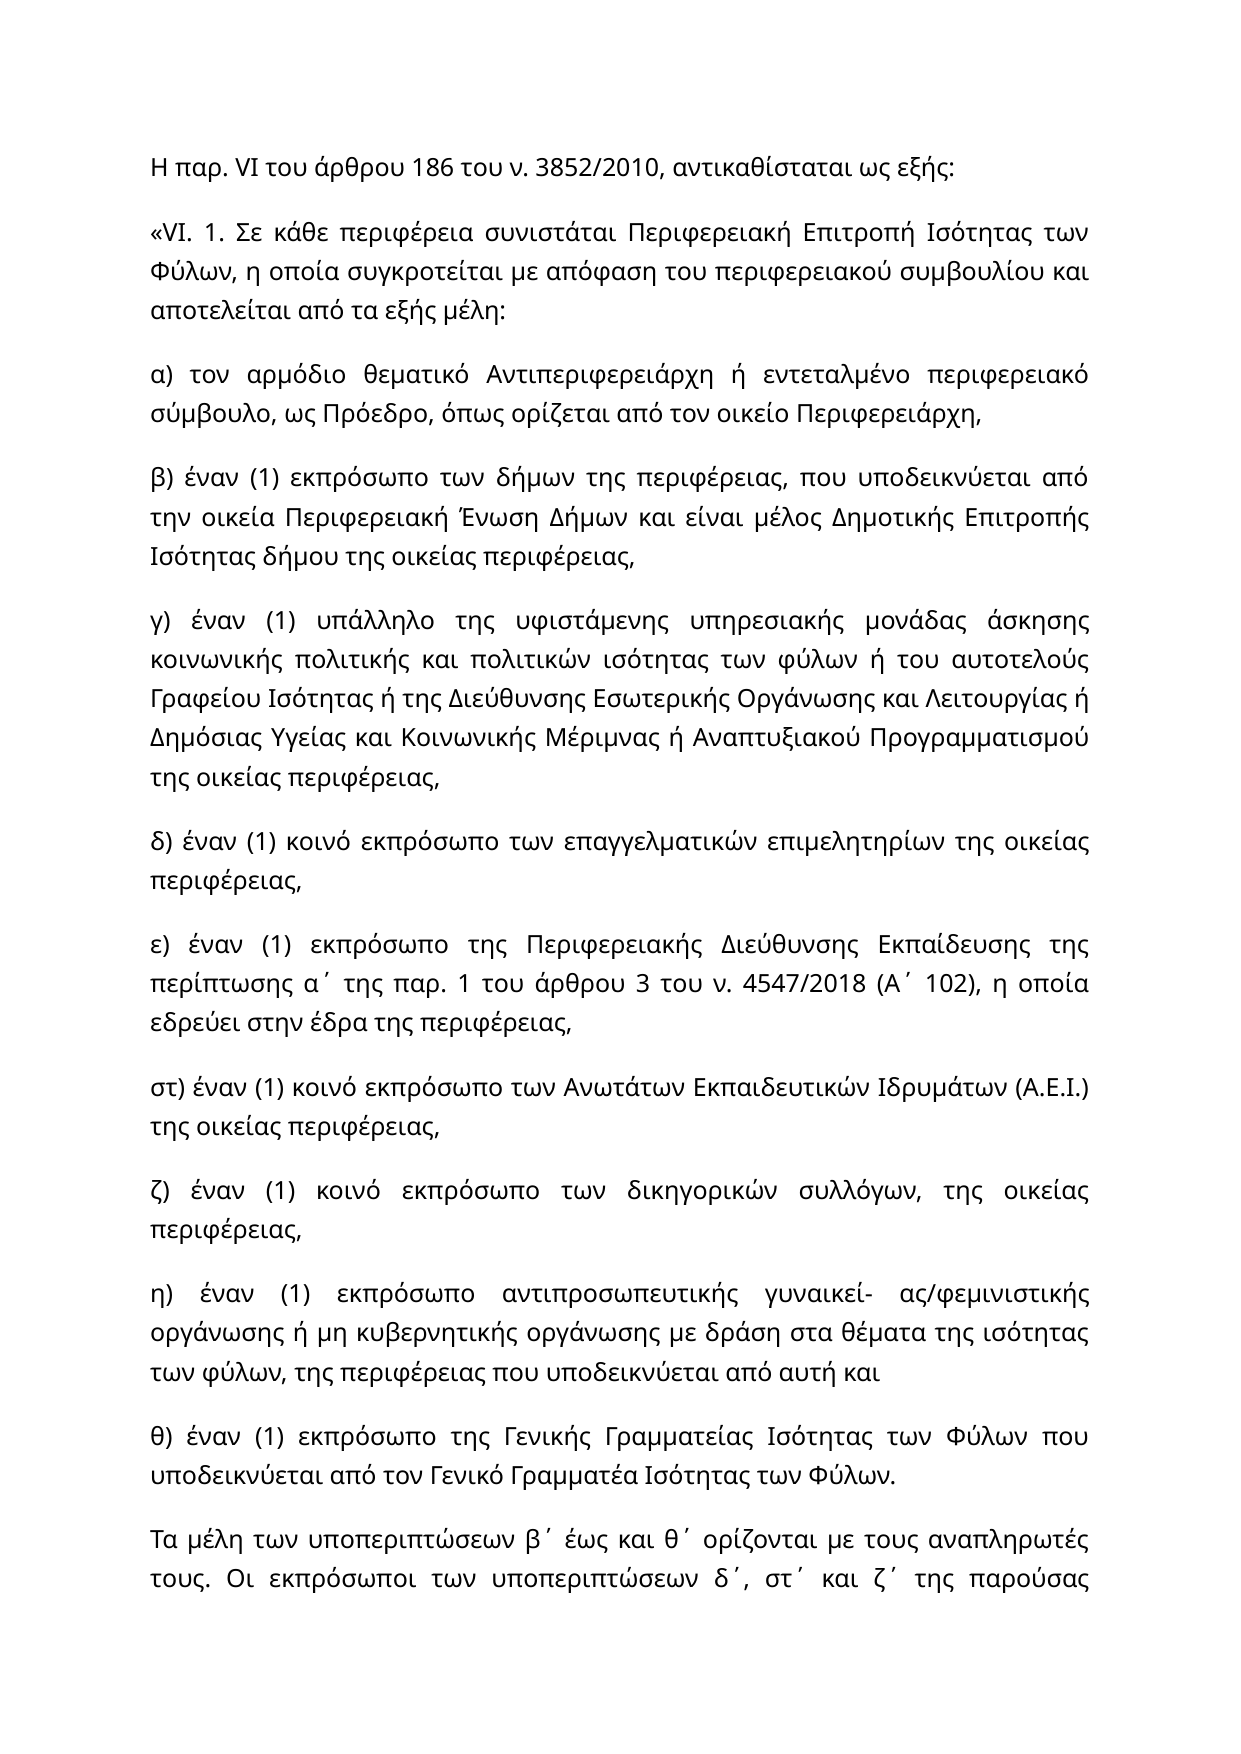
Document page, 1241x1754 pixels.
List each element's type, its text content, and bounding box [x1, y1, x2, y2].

text α) τον αρμόδιο θεματικό Αντιπεριφερειάρχη ή εντεταλμένο περιφερειακό σύμβουλο, ως Πρόεδρο, όπως ορίζεται από τον οικείο Περιφερειάρχη, [150, 357, 1090, 430]
text ζ) έναν (1) κοινό εκπρόσωπο των δικηγορικών συλλόγων, της οικείας περιφέρειας, [150, 1172, 1090, 1246]
text δ) έναν (1) κοινό εκπρόσωπο των επαγγελματικών επιμελητηρίων της οικείας περιφέρειας, [150, 823, 1090, 897]
text Τα μέλη των υποπεριπτώσεων β΄ έως και θ΄ ορίζονται με τους αναπληρωτές τους. Οι εκπρόσωποι των υποπεριπτώσεων δ΄, στ΄ και ζ΄ της παρούσας [150, 1522, 1090, 1595]
text στ) έναν (1) κοινό εκπρόσωπο των Ανωτάτων Εκπαιδευτικών Ιδρυμάτων (Α.Ε.Ι.) της οικείας περιφέρειας, [150, 1069, 1090, 1142]
text ε) έναν (1) εκπρόσωπο της Περιφερειακής Διεύθυνσης Εκπαίδευσης της περίπτωσης α΄ της παρ. 1 του άρθρου 3 του ν. 4547/2018 (Α΄ 102), η οποία εδρεύει στην έδρα της περιφέρειας, [150, 927, 1090, 1039]
text Η παρ. VI του άρθρου 186 του ν. 3852/2010, αντικαθίσταται ως εξής: [150, 150, 1090, 184]
text η) έναν (1) εκπρόσωπο αντιπροσωπευτικής γυναικεί- ας/φεμινιστικής οργάνωσης ή μη κυβερνητικής οργάνωσης με δράση στα θέματα της ισότητας των φύλων, της περιφέρειας που υποδεικνύεται από αυτή και [150, 1276, 1090, 1388]
text β) έναν (1) εκπρόσωπο των δήμων της περιφέρειας, που υποδεικνύεται από την οικεία Περιφερειακή Ένωση Δήμων και είναι μέλος Δημοτικής Επιτροπής Ισότητας δήμου της οικείας περιφέρειας, [150, 460, 1090, 572]
text θ) έναν (1) εκπρόσωπο της Γενικής Γραμματείας Ισότητας των Φύλων που υποδεικνύεται από τον Γενικό Γραμματέα Ισότητας των Φύλων. [150, 1418, 1090, 1492]
text γ) έναν (1) υπάλληλο της υφιστάμενης υπηρεσιακής μονάδας άσκησης κοινωνικής πολιτικής και πολιτικών ισότητας των φύλων ή του αυτοτελούς Γραφείου Ισότητας ή της Διεύθυνσης Εσωτερικής Οργάνωσης και Λειτουργίας ή Δημόσιας Υγείας και Κοινωνικής Μέριμνας ή Αναπτυξιακού Προγραμματισμού της οικείας περιφέρειας, [150, 602, 1090, 793]
text «VI. 1. Σε κάθε περιφέρεια συνιστάται Περιφερειακή Επιτροπή Ισότητας των Φύλων, η οποία συγκροτείται με απόφαση του περιφερειακού συμβουλίου και αποτελείται από τα εξής μέλη: [150, 214, 1090, 327]
